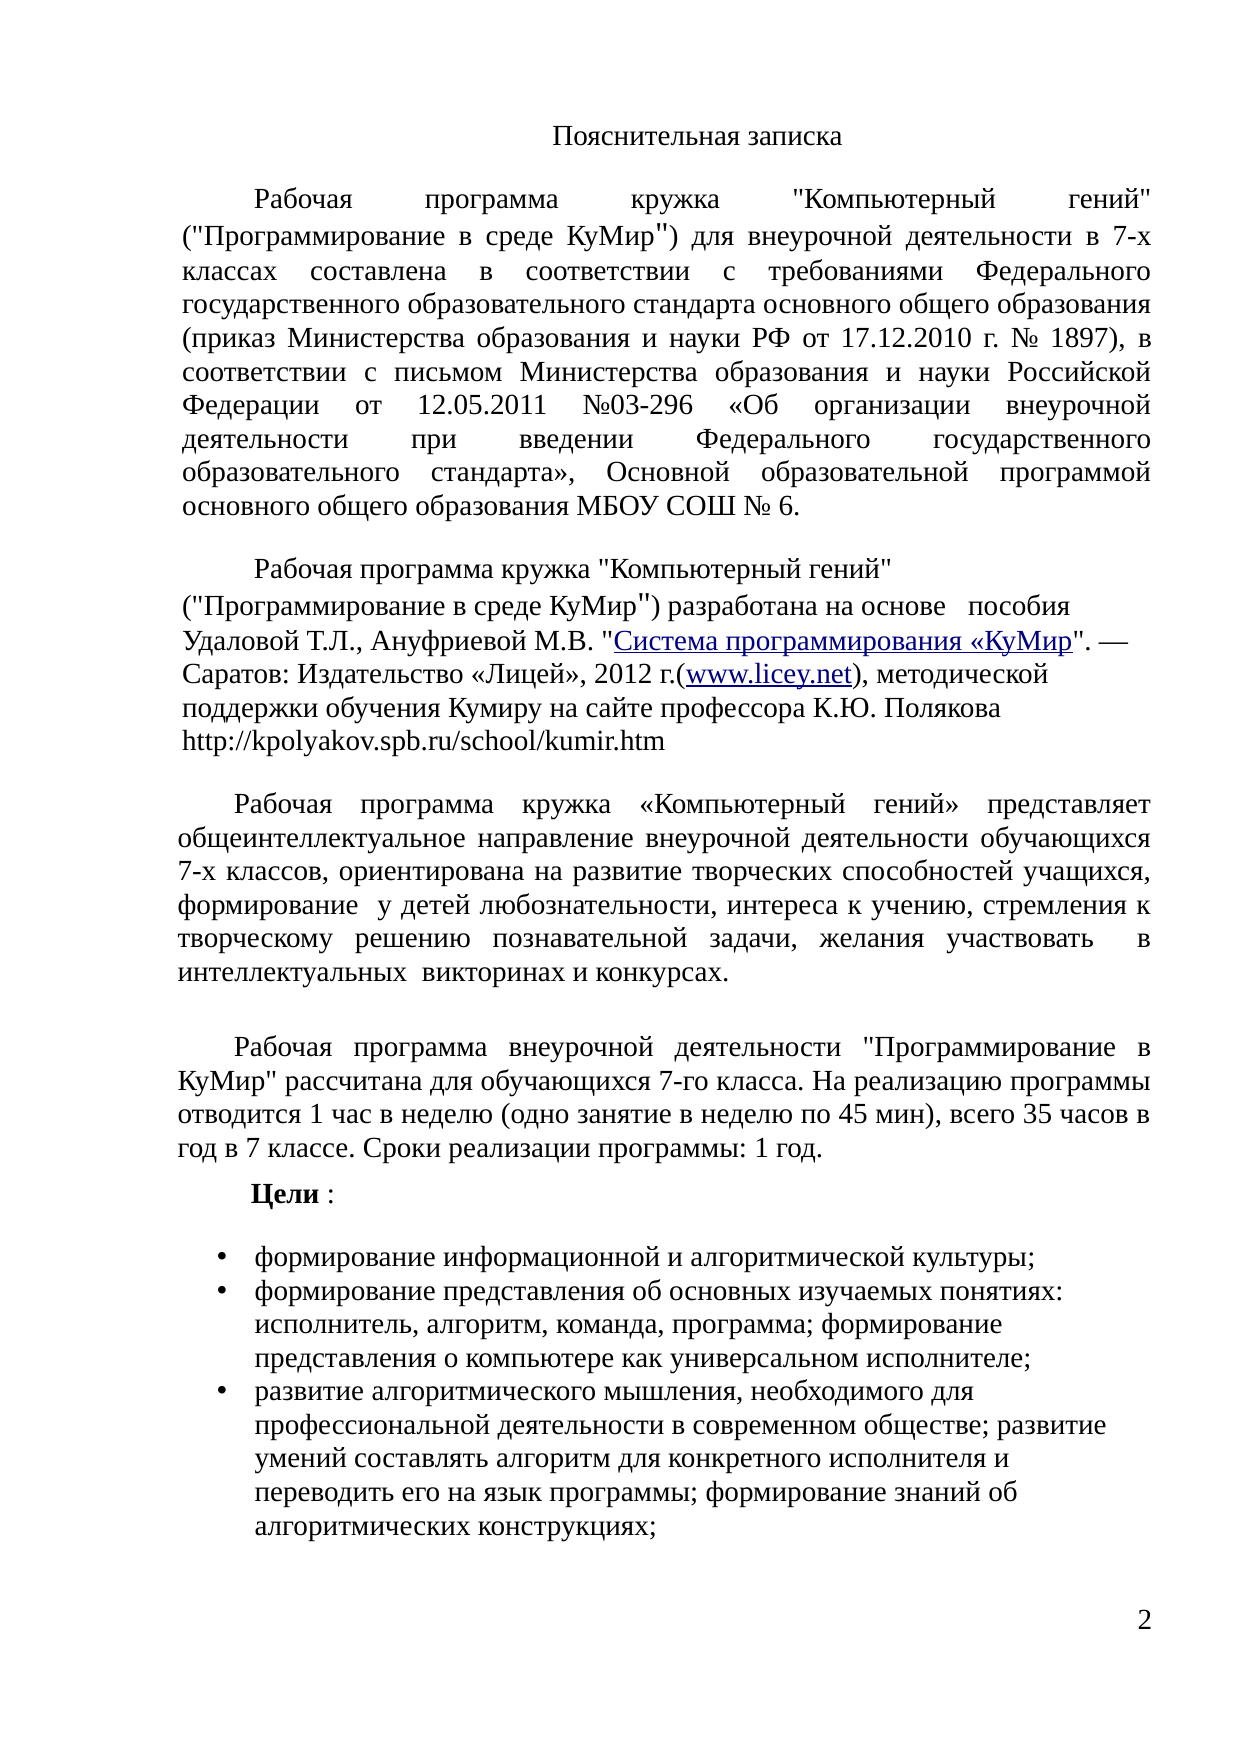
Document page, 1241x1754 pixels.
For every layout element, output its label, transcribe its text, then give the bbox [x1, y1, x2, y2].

list развитие алгоритмического мышления, необходимого для профессиональной деятельности в современном обществе; развитие умений составлять алгоритм для конкретного исполнителя и переводить его на язык программы; формирование знаний об алгоритмических конструкциях; [217, 1373, 1152, 1541]
text Рабочая программа кружка «Компьютерный гений» представляет общеинтеллектуальное направление внеурочной деятельности обучающихся 7-х классов, ориентирована на развитие творческих способностей учащихся, формирование у детей любознательности, интереса к учению, стремления к творческому решению познавательной задачи, желания участвовать в интеллектуальных викторинах и конкурсах. [177, 786, 1152, 988]
text Цели : [179, 1176, 1152, 1209]
list формирование представления об основных изучаемых понятиях: [217, 1273, 1152, 1306]
text Пояснительная записка [171, 118, 1152, 152]
list формирование информационной и алгоритмической культуры; [217, 1239, 1152, 1273]
list исполнитель, алгоритм, команда, программа; формирование представления о компьютере как универсальном исполнителе; [217, 1306, 1152, 1373]
text Рабочая программа внеурочной деятельности "Программирование в КуМир" рассчитана для обучающихся 7-го класса. На реализацию программы отводится 1 час в неделю (одно занятие в неделю по 45 мин), всего 35 часов в год в 7 классе. Сроки реализации программы: 1 год. [177, 1029, 1152, 1164]
text Рабочая программа кружка "Компьютерный гений" ("Программирование в среде КуМир") для внеурочной деятельности в 7-х классах составлена в соответствии с требованиями Федерального государственного образовательного стандарта основного общего образования (приказ Министерства образования и науки РФ от 17.12.2010 г. № 1897), в соответствии с письмом Министерства образования и науки Российской Федерации от 12.05.2011 №03-296 «Об организации внеурочной деятельности при введении Федерального государственного образовательного стандарта», Основной образовательной программой основного общего образования МБОУ СОШ № 6. [182, 181, 1152, 521]
text Рабочая программа кружка "Компьютерный гений" ("Программирование в среде КуМир") разработана на основе пособия Удаловой Т.Л., Ануфриевой М.В. "Система программирования «КуМир". — Саратов: Издательство «Лицей», 2012 г.(www.licey.net), методической поддержки обучения Кумиру на сайте профессора К.Ю. Полякова http://kpolyakov.spb.ru/school/kumir.htm [182, 551, 1152, 757]
